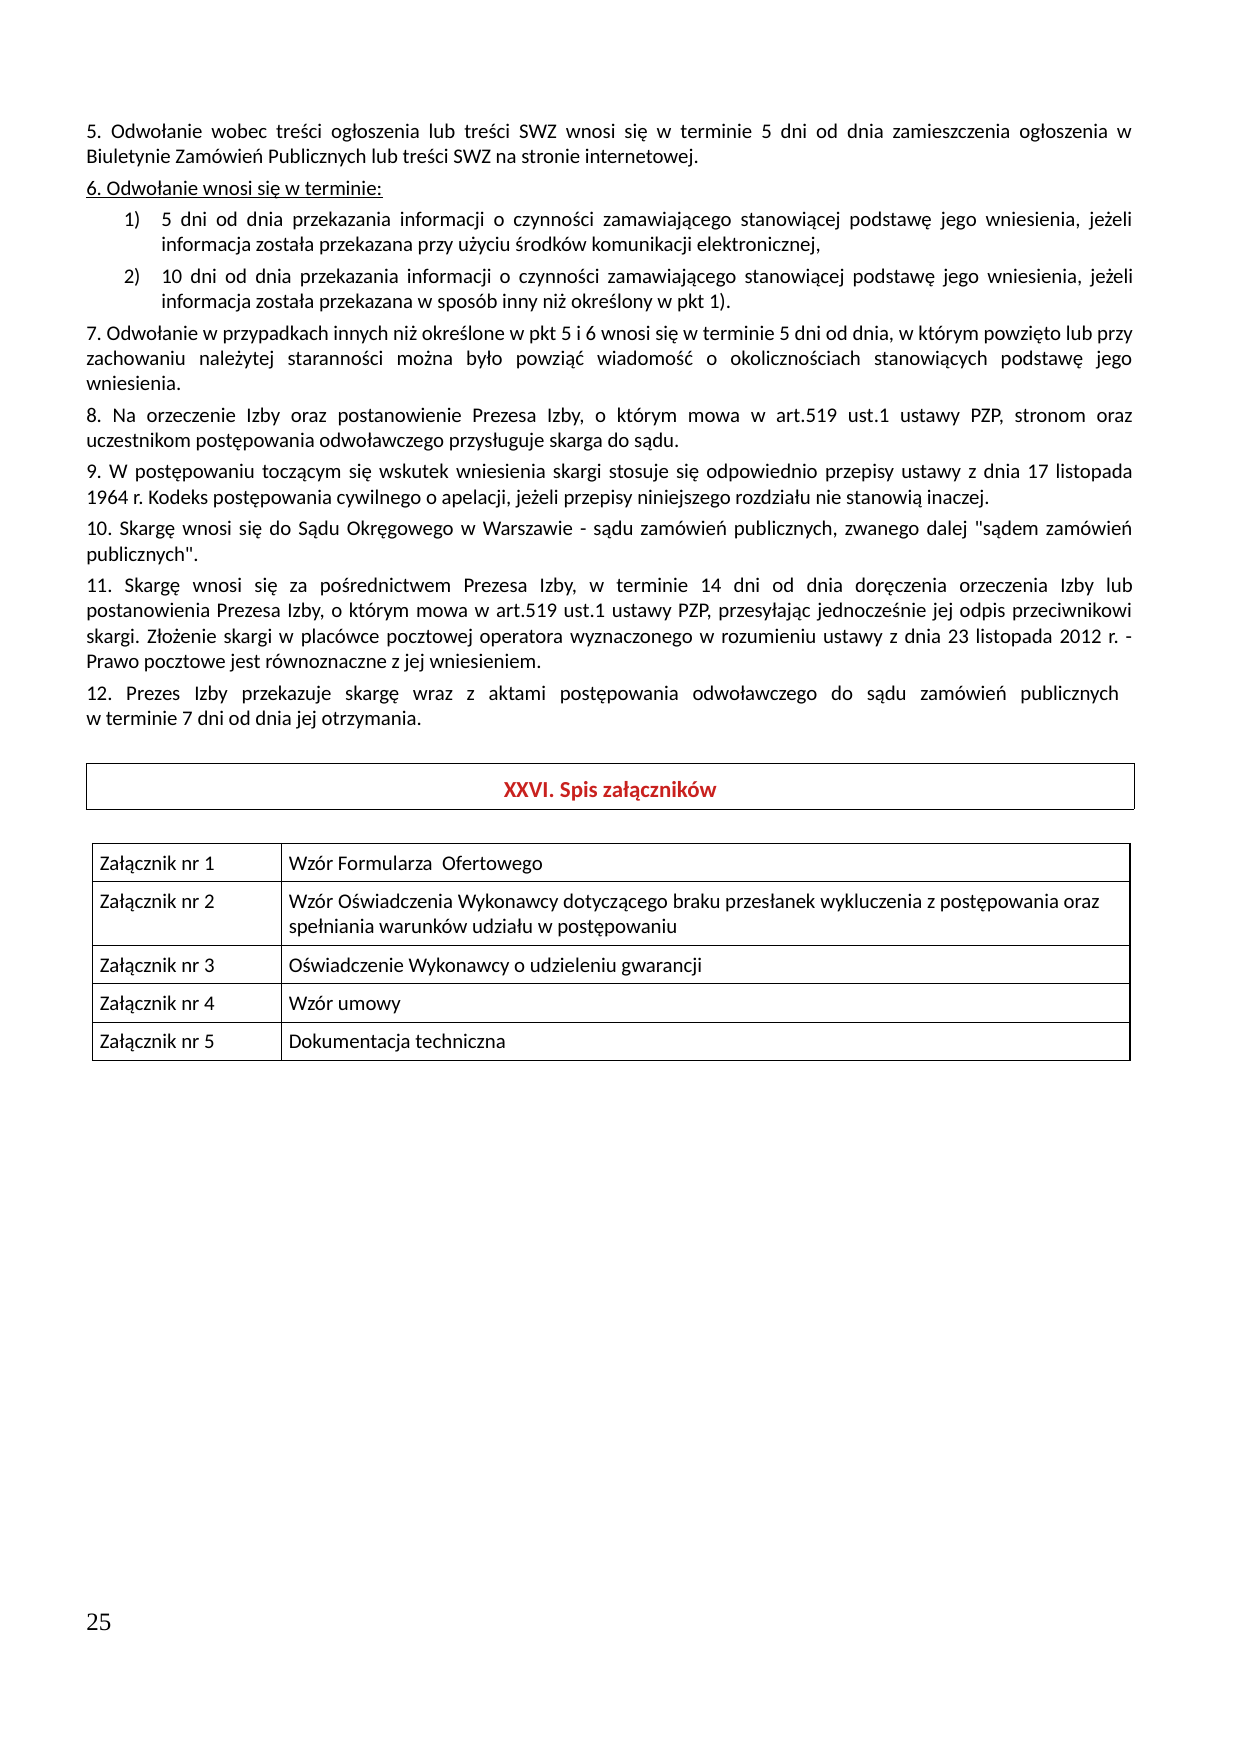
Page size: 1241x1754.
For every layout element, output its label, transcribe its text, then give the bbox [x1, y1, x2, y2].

text 10. Skargę wnosi się do Sądu Okręgowego w Warszawie - sądu zamówień publicznych, zwanego dalej "sądem zamówień publicznych". [86, 516, 1134, 566]
text 12. Prezes Izby przekazuje skargę wraz z aktami postępowania odwoławczego do sądu zamówień publicznych w terminie 7 dni od dnia jej otrzymania. [86, 680, 1134, 731]
text 8. Na orzeczenie Izby oraz postanowienie Prezesa Izby, o którym mowa w art.519 ust.1 ustawy PZP, stronom oraz uczestnikom postępowania odwoławczego przysługuje skarga do sądu. [86, 402, 1134, 453]
table_cell Wzór umowy [282, 984, 1129, 1022]
text 6. Odwołanie wnosi się w terminie: [86, 175, 1134, 200]
list 5 dni od dnia przekazania informacji o czynności zamawiającego stanowiącej podstawę jego wniesienia, jeżeli informacja została przekazana przy użyciu środków komunikacji elektronicznej, [123, 206, 1134, 257]
table_cell Załącznik nr 5 [93, 1023, 281, 1060]
table_header Załącznik nr 1 [93, 844, 281, 881]
table_header XXVI. Spis załączników [87, 764, 1134, 809]
table_cell Oświadczenie Wykonawcy o udzieleniu gwarancji [282, 946, 1129, 983]
table_cell Załącznik nr 4 [93, 984, 281, 1022]
table_header Wzór Formularza Ofertowego [282, 844, 1129, 881]
text 5. Odwołanie wobec treści ogłoszenia lub treści SWZ wnosi się w terminie 5 dni od dnia zamieszczenia ogłoszenia w Biuletynie Zamówień Publicznych lub treści SWZ na stronie internetowej. [86, 118, 1134, 169]
table_cell Wzór Oświadczenia Wykonawcy dotyczącego braku przesłanek wykluczenia z postępowania oraz spełniania warunków udziału w postępowaniu [282, 882, 1129, 945]
text 11. Skargę wnosi się za pośrednictwem Prezesa Izby, w terminie 14 dni od dnia doręczenia orzeczenia Izby lub postanowienia Prezesa Izby, o którym mowa w art.519 ust.1 ustawy PZP, przesyłając jednocześnie jej odpis przeciwnikowi skargi. Złożenie skargi w placówce pocztowej operatora wyznaczonego w rozumieniu ustawy z dnia 23 listopada 2012 r. - Prawo pocztowe jest równoznaczne z jej wniesieniem. [86, 572, 1134, 674]
table_cell Załącznik nr 2 [93, 882, 281, 945]
text 9. W postępowaniu toczącym się wskutek wniesienia skargi stosuje się odpowiednio przepisy ustawy z dnia 17 listopada 1964 r. Kodeks postępowania cywilnego o apelacji, jeżeli przepisy niniejszego rozdziału nie stanowią inaczej. [86, 459, 1134, 509]
table_cell Dokumentacja techniczna [282, 1023, 1129, 1060]
text 7. Odwołanie w przypadkach innych niż określone w pkt 5 i 6 wnosi się w terminie 5 dni od dnia, w którym powzięto lub przy zachowaniu należytej staranności można było powziąć wiadomość o okolicznościach stanowiących podstawę jego wniesienia. [86, 320, 1134, 396]
list 10 dni od dnia przekazania informacji o czynności zamawiającego stanowiącej podstawę jego wniesienia, jeżeli informacja została przekazana w sposób inny niż określony w pkt 1). [123, 263, 1134, 314]
table_cell Załącznik nr 3 [93, 946, 281, 983]
